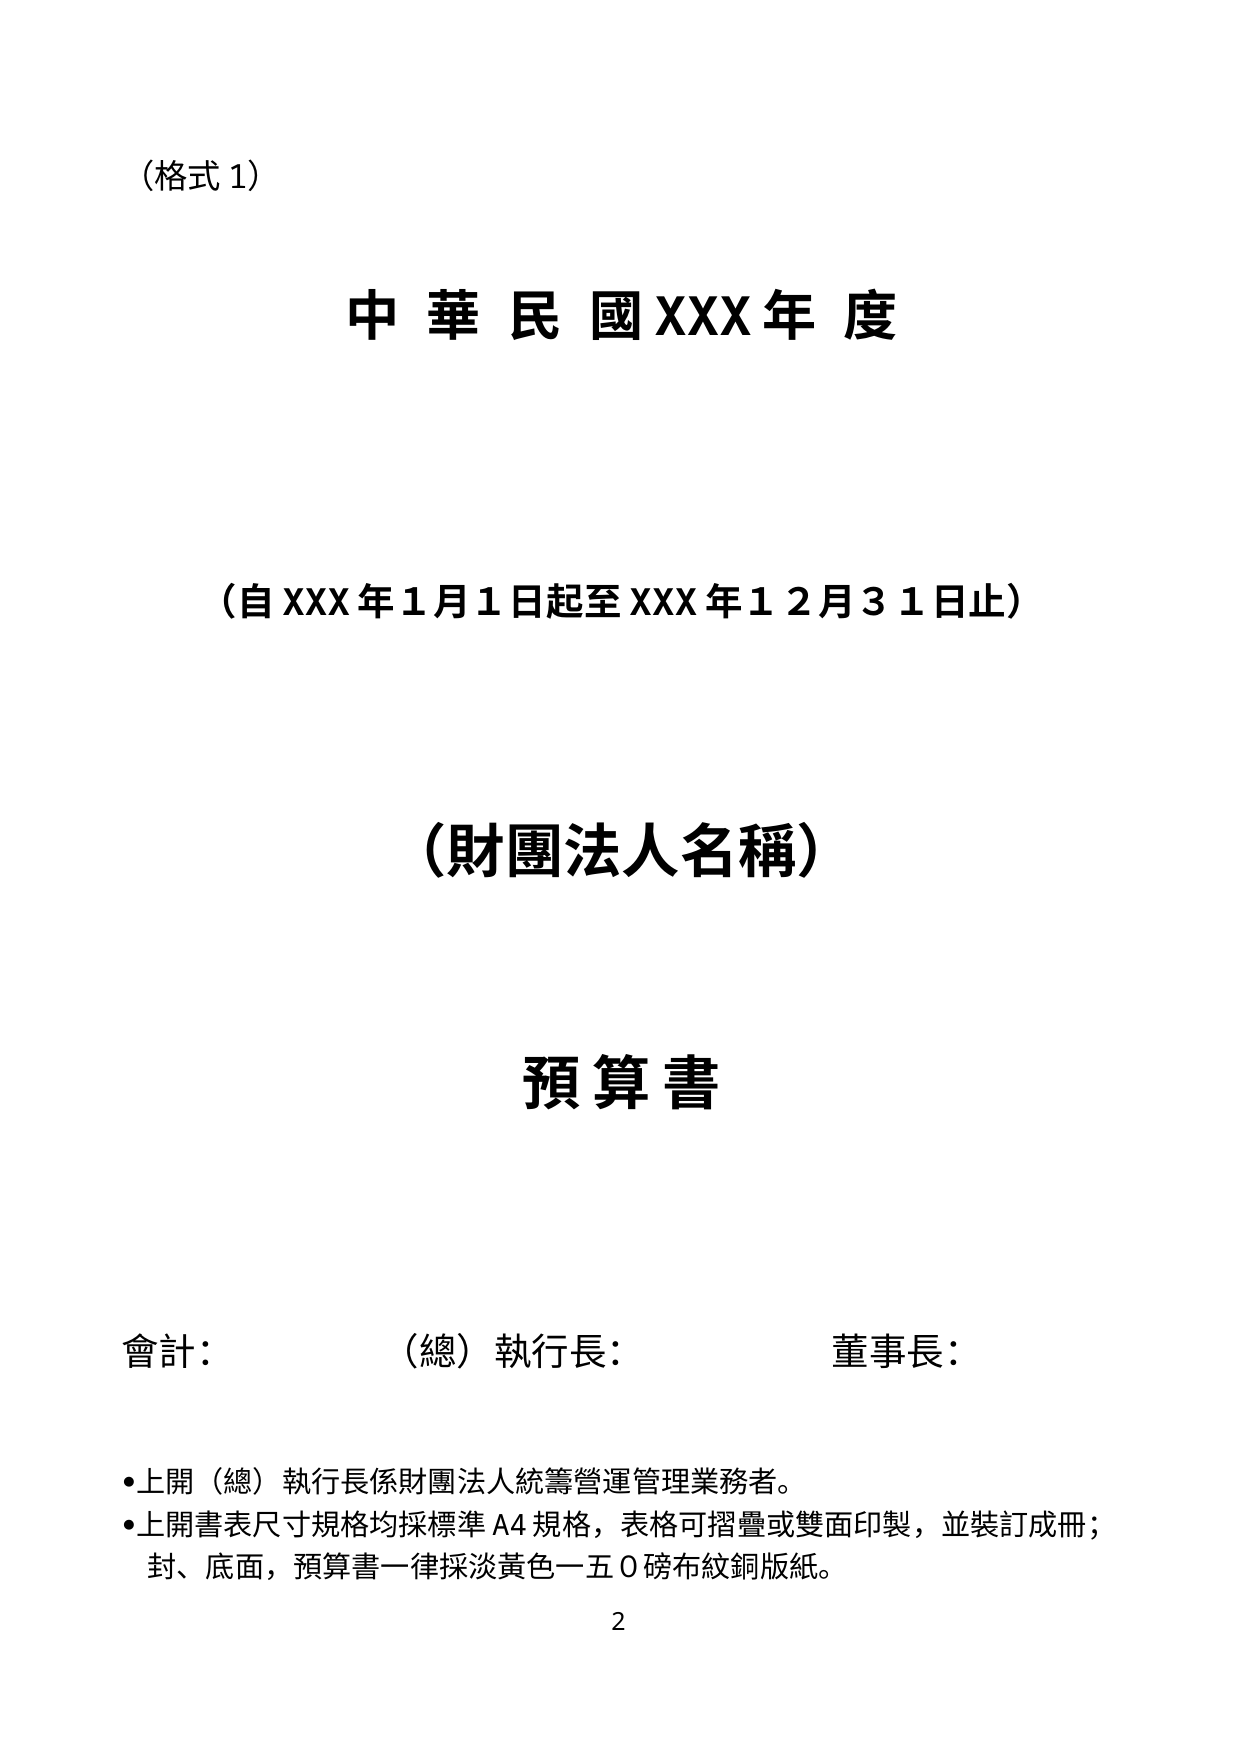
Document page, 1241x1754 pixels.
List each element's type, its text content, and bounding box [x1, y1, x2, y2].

text （格式1） [121, 150, 1122, 198]
text 上開（總）執行長係財團法人統籌營運管理業務者。 [121, 1459, 1122, 1501]
text 上開書表尺寸規格均採標準A4規格，表格可摺疊或雙面印製，並裝訂成冊；封、底面，預算書一律採淡黃色一五０磅布紋銅版紙。 [124, 1501, 1122, 1586]
text （財團法人名稱） [121, 805, 1122, 889]
text （自XXX年１月１日起至XXX年１２月３１日止） [121, 572, 1122, 627]
text 預算書 [121, 1037, 1122, 1121]
text 會計： （總）執行長： 董事長： [121, 1322, 1122, 1376]
text 中 華 民 國XXX年 度 [121, 272, 1122, 351]
